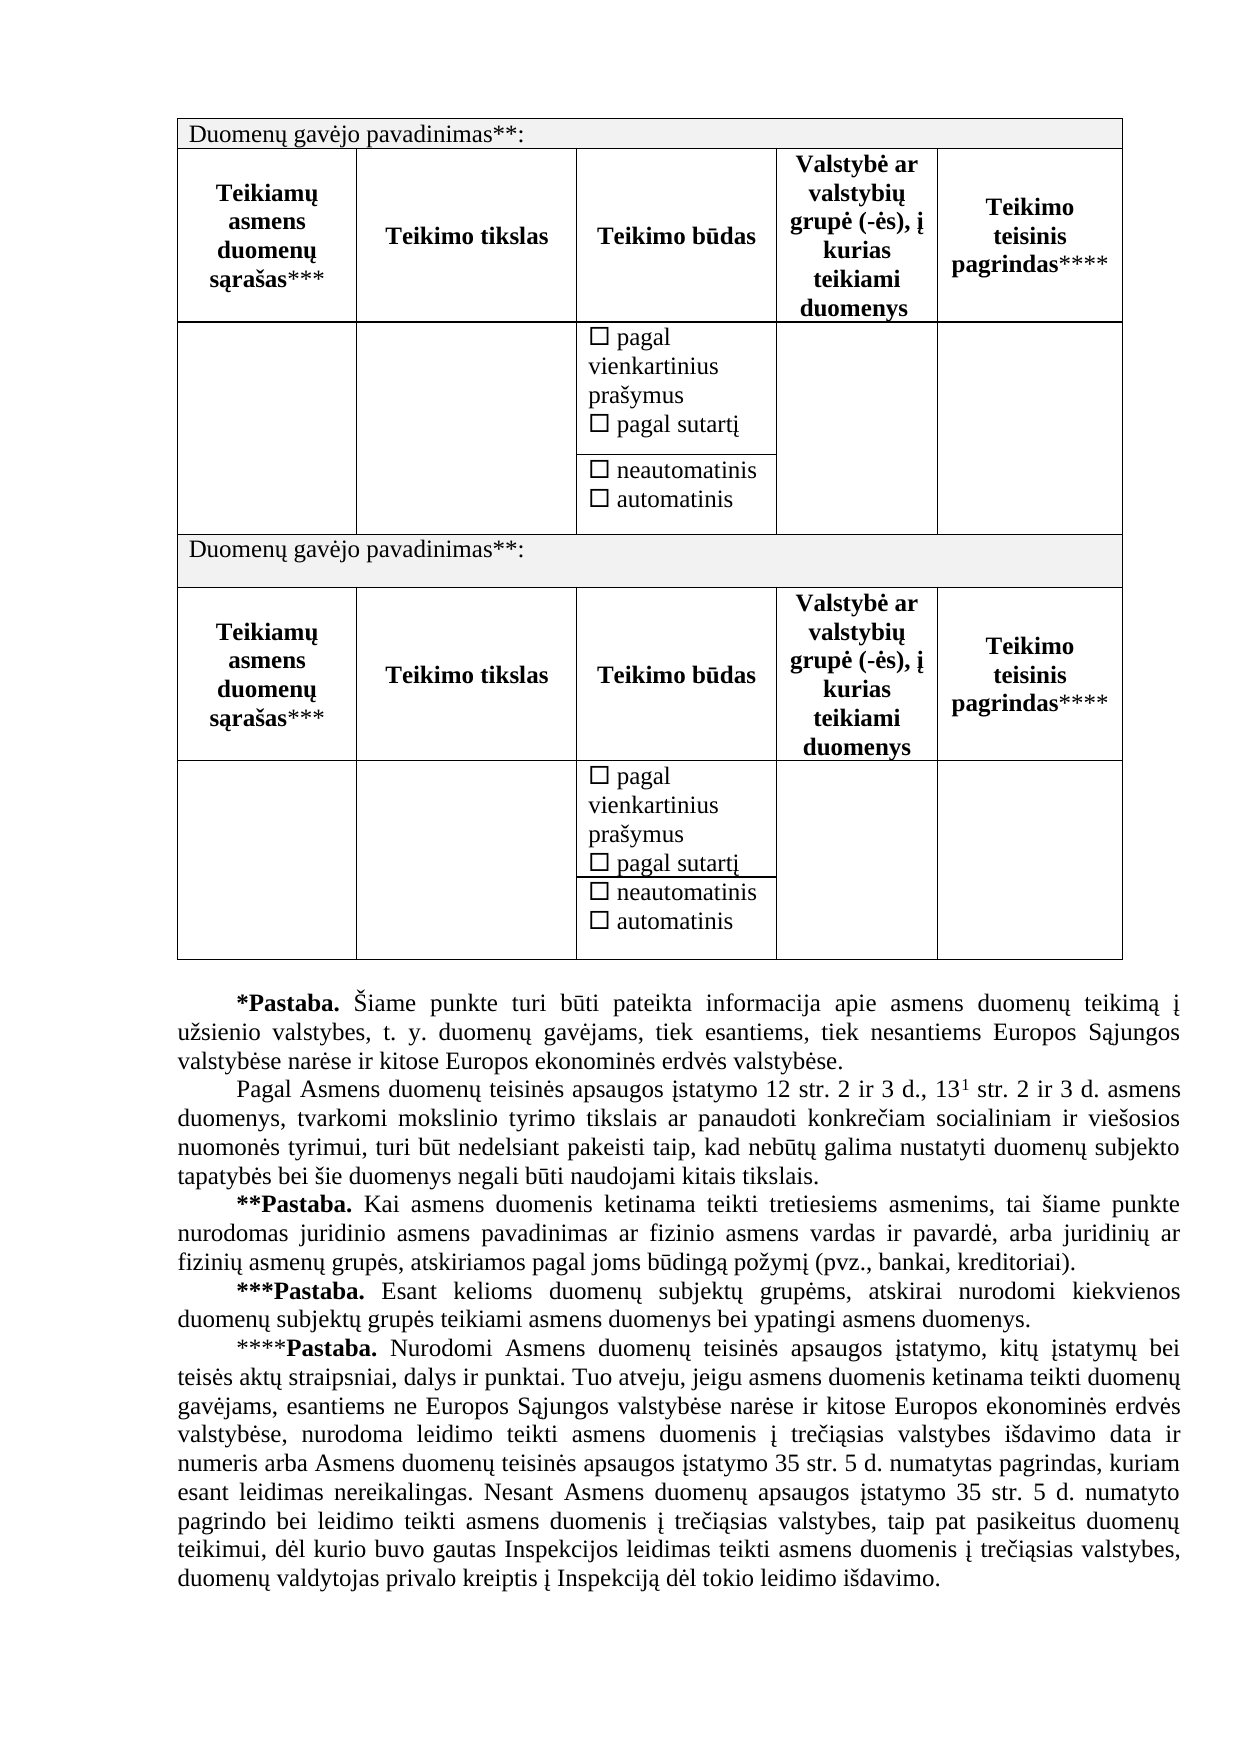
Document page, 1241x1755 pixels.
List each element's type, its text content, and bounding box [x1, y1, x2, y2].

table_cell [777, 323, 937, 533]
table_cell [777, 761, 937, 958]
table_cell Teikiamų asmens duomenų sąrašas*** [178, 588, 356, 760]
table_cell [938, 323, 1122, 533]
table_cell [] neautomatinis [] automatinis [577, 455, 776, 533]
table_cell Duomenų gavėjo pavadinimas**: [178, 535, 1122, 587]
table_cell [178, 761, 356, 958]
table_cell [] neautomatinis [] automatinis [577, 878, 776, 958]
table_cell Teikimo teisinis pagrindas**** [938, 149, 1122, 321]
table_cell Teikimo teisinis pagrindas**** [938, 588, 1122, 760]
table_header Duomenų gavėjo pavadinimas**: [178, 119, 1122, 148]
table_cell Valstybė ar valstybių grupė (-ės), į kurias teikiami duomenys [777, 588, 937, 760]
table_cell Teikiamų asmens duomenų sąrašas*** [178, 149, 356, 321]
text **Pastaba. Kai asmens duomenis ketinama teikti tretiesiems asmenims, tai šiame punkte nurodomas juridinio asmens pavadinimas ar fizinio asmens vardas ir pavardė, arba juridinių ar fizinių asmenų grupės, atskiriamos pagal joms būdingą požymį (pvz., bankai, kreditoriai). [177, 1189, 1181, 1276]
table_cell [] pagal vienkartinius prašymus [] pagal sutartį [577, 323, 776, 454]
text Pagal Asmens duomenų teisinės apsaugos įstatymo 12 str. 2 ir 3 d., 131 str. 2 ir 3 d. asmens duomenys, tvarkomi mokslinio tyrimo tikslais ar panaudoti konkrečiam socialiniam ir viešosios nuomonės tyrimui, turi būt nedelsiant pakeisti taip, kad nebūtų galima nustatyti duomenų subjekto tapatybės bei šie duomenys negali būti naudojami kitais tikslais. [177, 1074, 1181, 1189]
table_cell Teikimo būdas [577, 588, 776, 760]
table_cell [357, 323, 576, 533]
table_cell Teikimo tikslas [357, 149, 576, 321]
table_cell Teikimo būdas [577, 149, 776, 321]
text ***Pastaba. Esant kelioms duomenų subjektų grupėms, atskirai nurodomi kiekvienos duomenų subjektų grupės teikiami asmens duomenys bei ypatingi asmens duomenys. [177, 1276, 1181, 1333]
text ****Pastaba. Nurodomi Asmens duomenų teisinės apsaugos įstatymo, kitų įstatymų bei teisės aktų straipsniai, dalys ir punktai. Tuo atveju, jeigu asmens duomenis ketinama teikti duomenų gavėjams, esantiems ne Europos Sąjungos valstybėse narėse ir kitose Europos ekonominės erdvės valstybėse, nurodoma leidimo teikti asmens duomenis į trečiąsias valstybes išdavimo data ir numeris arba Asmens duomenų teisinės apsaugos įstatymo 35 str. 5 d. numatytas pagrindas, kuriam esant leidimas nereikalingas. Nesant Asmens duomenų apsaugos įstatymo 35 str. 5 d. numatyto pagrindo bei leidimo teikti asmens duomenis į trečiąsias valstybes, taip pat pasikeitus duomenų teikimui, dėl kurio buvo gautas Inspekcijos leidimas teikti asmens duomenis į trečiąsias valstybes, duomenų valdytojas privalo kreiptis į Inspekciją dėl tokio leidimo išdavimo. [177, 1333, 1181, 1592]
table_cell [] pagal vienkartinius prašymus [] pagal sutartį [577, 761, 776, 876]
text *Pastaba. Šiame punkte turi būti pateikta informacija apie asmens duomenų teikimą į užsienio valstybes, t. y. duomenų gavėjams, tiek esantiems, tiek nesantiems Europos Sąjungos valstybėse narėse ir kitose Europos ekonominės erdvės valstybėse. [177, 988, 1181, 1074]
table_cell [357, 761, 576, 958]
table_cell Valstybė ar valstybių grupė (-ės), į kurias teikiami duomenys [777, 149, 937, 321]
table_cell Teikimo tikslas [357, 588, 576, 760]
table_cell [938, 761, 1122, 958]
table_cell [178, 323, 356, 533]
